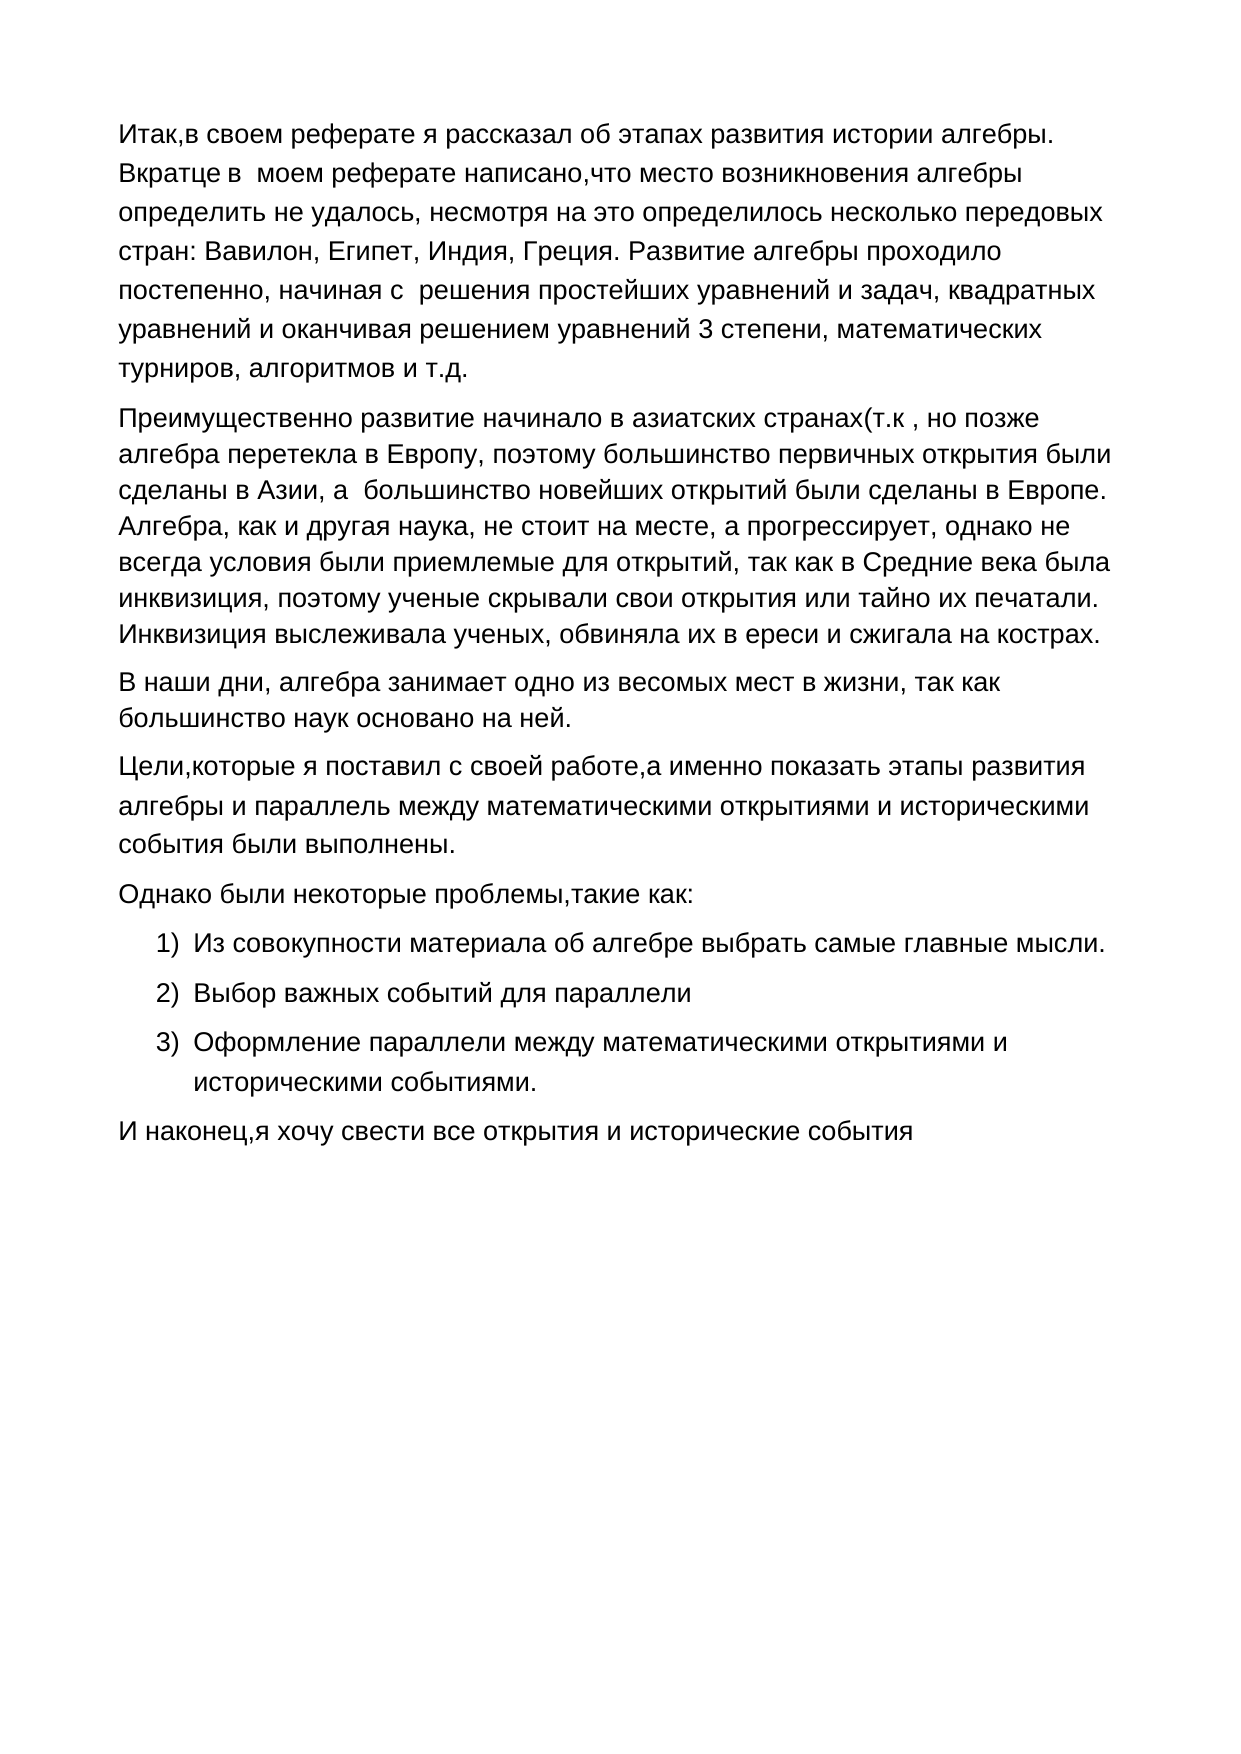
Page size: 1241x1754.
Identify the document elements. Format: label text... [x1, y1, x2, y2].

text И наконец,я хочу свести все открытия и исторические события [118, 1115, 1122, 1146]
text Преимущественно развитие начинало в азиатских странах(т.к , но позже алгебра перетекла в Европу, поэтому большинство первичных открытия были сделаны в Азии, а большинство новейших открытий были сделаны в Европе. Алгебра, как и другая наука, не стоит на месте, а прогрессирует, однако не всегда условия были приемлемые для открытий, так как в Средние века была инквизиция, поэтому ученые скрывали свои открытия или тайно их печатали. Инквизиция выслеживала ученых, обвиняла их в ереси и сжигала на кострах. [118, 402, 1122, 649]
text Цели,которые я поставил с своей работе,а именно показать этапы развития алгебры и параллель между математическими открытиями и историческими события были выполнены. [118, 750, 1122, 860]
text В наши дни, алгебра занимает одно из весомых мест в жизни, так как большинство наук основано на ней. [118, 666, 1122, 733]
list Оформление параллели между математическими открытиями и историческими событиями. [156, 1026, 1122, 1097]
list Из совокупности материала об алгебре выбрать самые главные мысли. [156, 927, 1122, 959]
list Выбор важных событий для параллели [156, 977, 1122, 1008]
text Однако были некоторые проблемы,такие как: [118, 878, 1122, 909]
text Итак,в своем реферате я рассказал об этапах развития истории алгебры. Вкратце в моем реферате написано,что место возникновения алгебры определить не удалось, несмотря на это определилось несколько передовых стран: Вавилон, Египет, Индия, Греция. Развитие алгебры проходило постепенно, начиная с решения простейших уравнений и задач, квадратных уравнений и оканчивая решением уравнений 3 степени, математических турниров, алгоритмов и т.д. [118, 118, 1122, 384]
